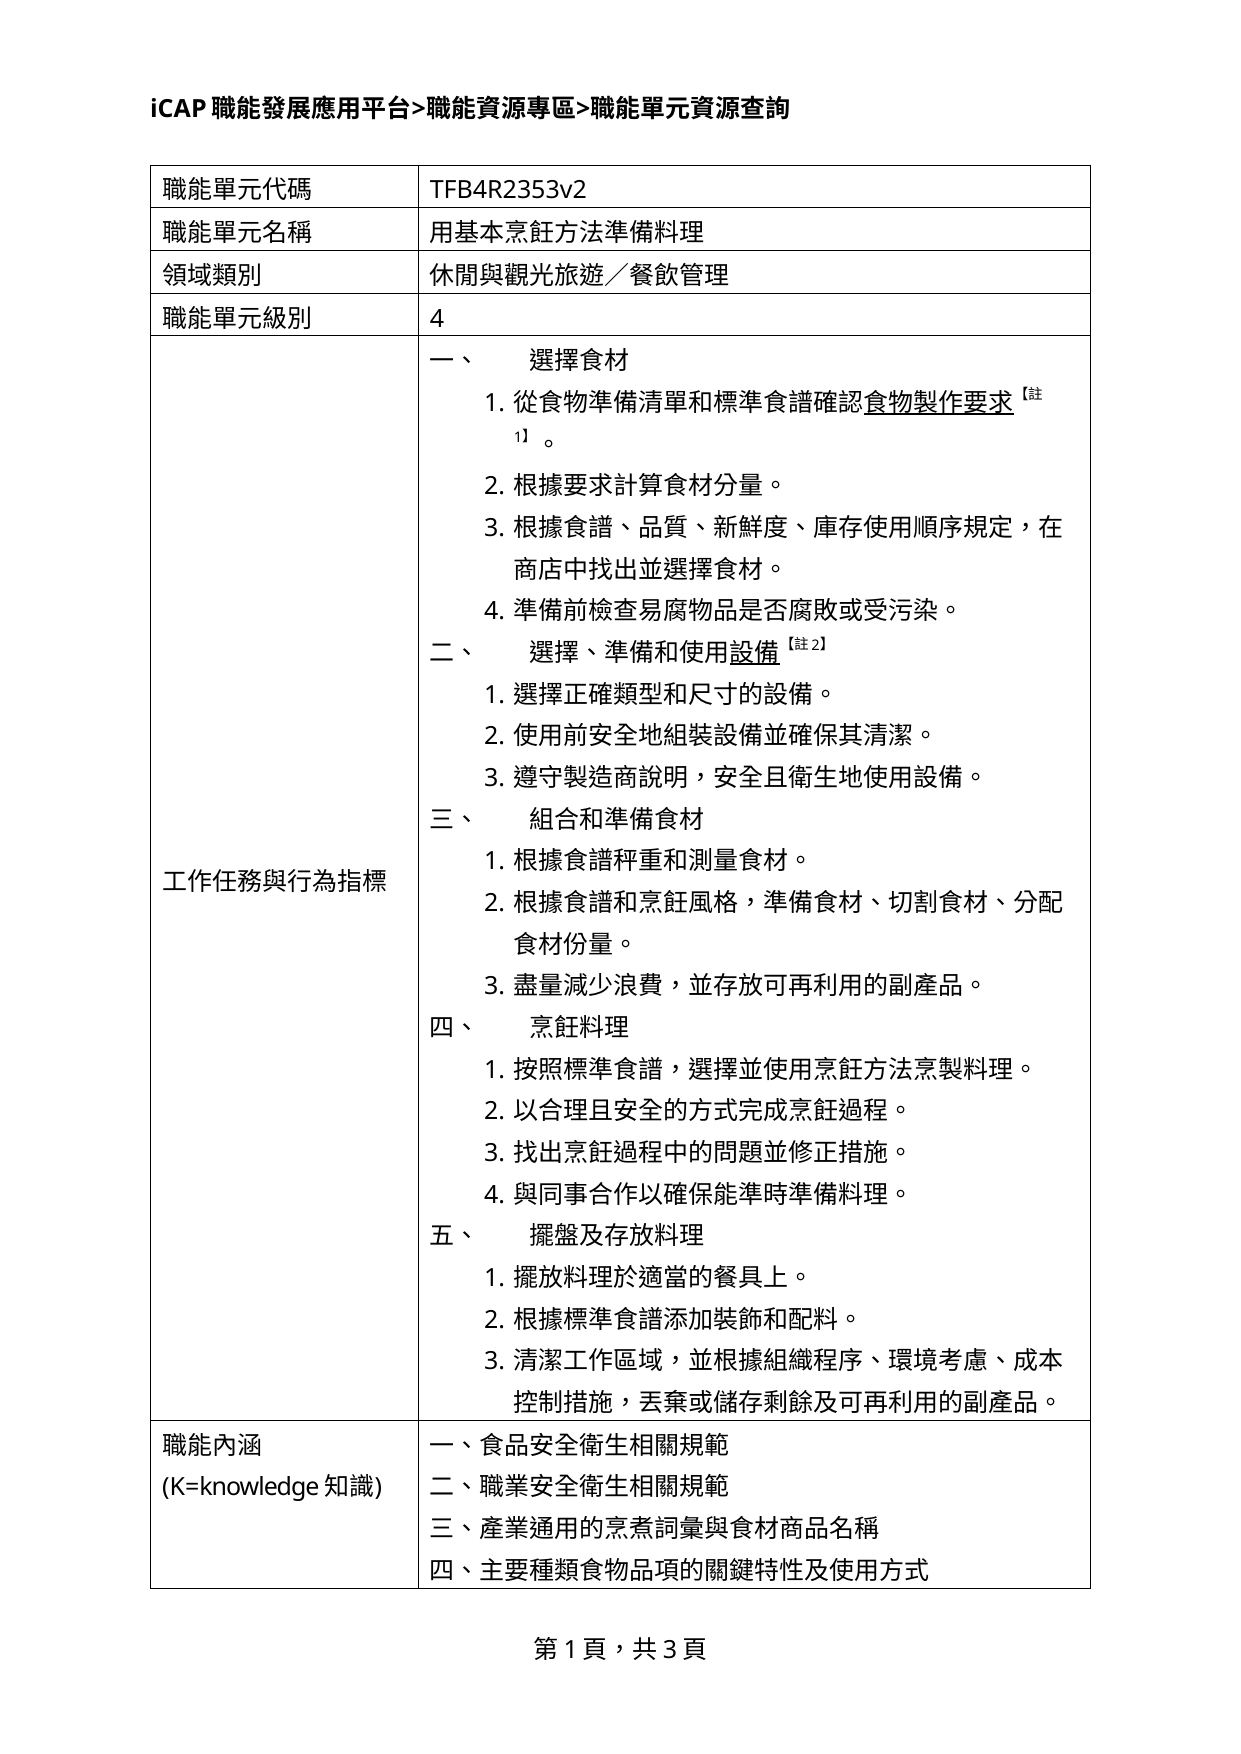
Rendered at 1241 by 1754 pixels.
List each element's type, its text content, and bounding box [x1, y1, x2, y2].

table_cell 用基本烹飪方法準備料理 [419, 208, 1090, 250]
table_cell 職能單元名稱 [151, 208, 418, 250]
table_cell 工作任務與行為指標 [151, 336, 418, 1420]
table_cell 選擇食材 從食物準備清單和標準食譜確認食物製作要求【註1】。 根據要求計算食材分量。 根據食譜、品質、新鮮度、庫存使用順序規定，在商店中找出並選擇食材。 準備前檢查易腐物品是否腐敗或受污染。 選擇、準備和使用設備【註2】 選擇正確類型和尺寸的設備。 使用前安全地組裝設備並確保其清潔。 遵守製造商說明，安全且衛生地使用設備。 組合和準備食材 根據食譜秤重和測量食材。 根據食譜和烹飪風格，準備食材、切割食材、分配食材份量。 盡量減少浪費，並存放可再利用的副產品。 烹飪料理 按照標準食譜，選擇並使用烹飪方法烹製料理。 以合理且安全的方式完成烹飪過程。 找出烹飪過程中的問題並修正措施。 與同事合作以確保能準時準備料理。 擺盤及存放料理 擺放料理於適當的餐具上。 根據標準食譜添加裝飾和配料。 清潔工作區域，並根據組織程序、環境考慮、成本控制措施，丟棄或儲存剩餘及可再利用的副產品。 [419, 336, 1090, 1420]
table_cell 領域類別 [151, 251, 418, 293]
table_cell 4 [419, 294, 1090, 335]
table_cell 職能單元級別 [151, 294, 418, 335]
table_header TFB4R2353v2 [419, 166, 1090, 207]
table_cell 職能內涵 (K=knowledge知識) [151, 1421, 418, 1587]
table_cell 休閒與觀光旅遊／餐飲管理 [419, 251, 1090, 293]
table_cell 食品安全衛生相關規範 職業安全衛生相關規範 產業通用的烹煮詞彙與食材商品名稱 主要種類食物品項的關鍵特性及使用方式 所供應產品與餐飲菜單及食譜需求 食物的正確處理及貯藏需求 烹飪相關設備安全使用方法 料理擺盤及呈現方式 [419, 1421, 1090, 1587]
table_header 職能單元代碼 [151, 166, 418, 207]
